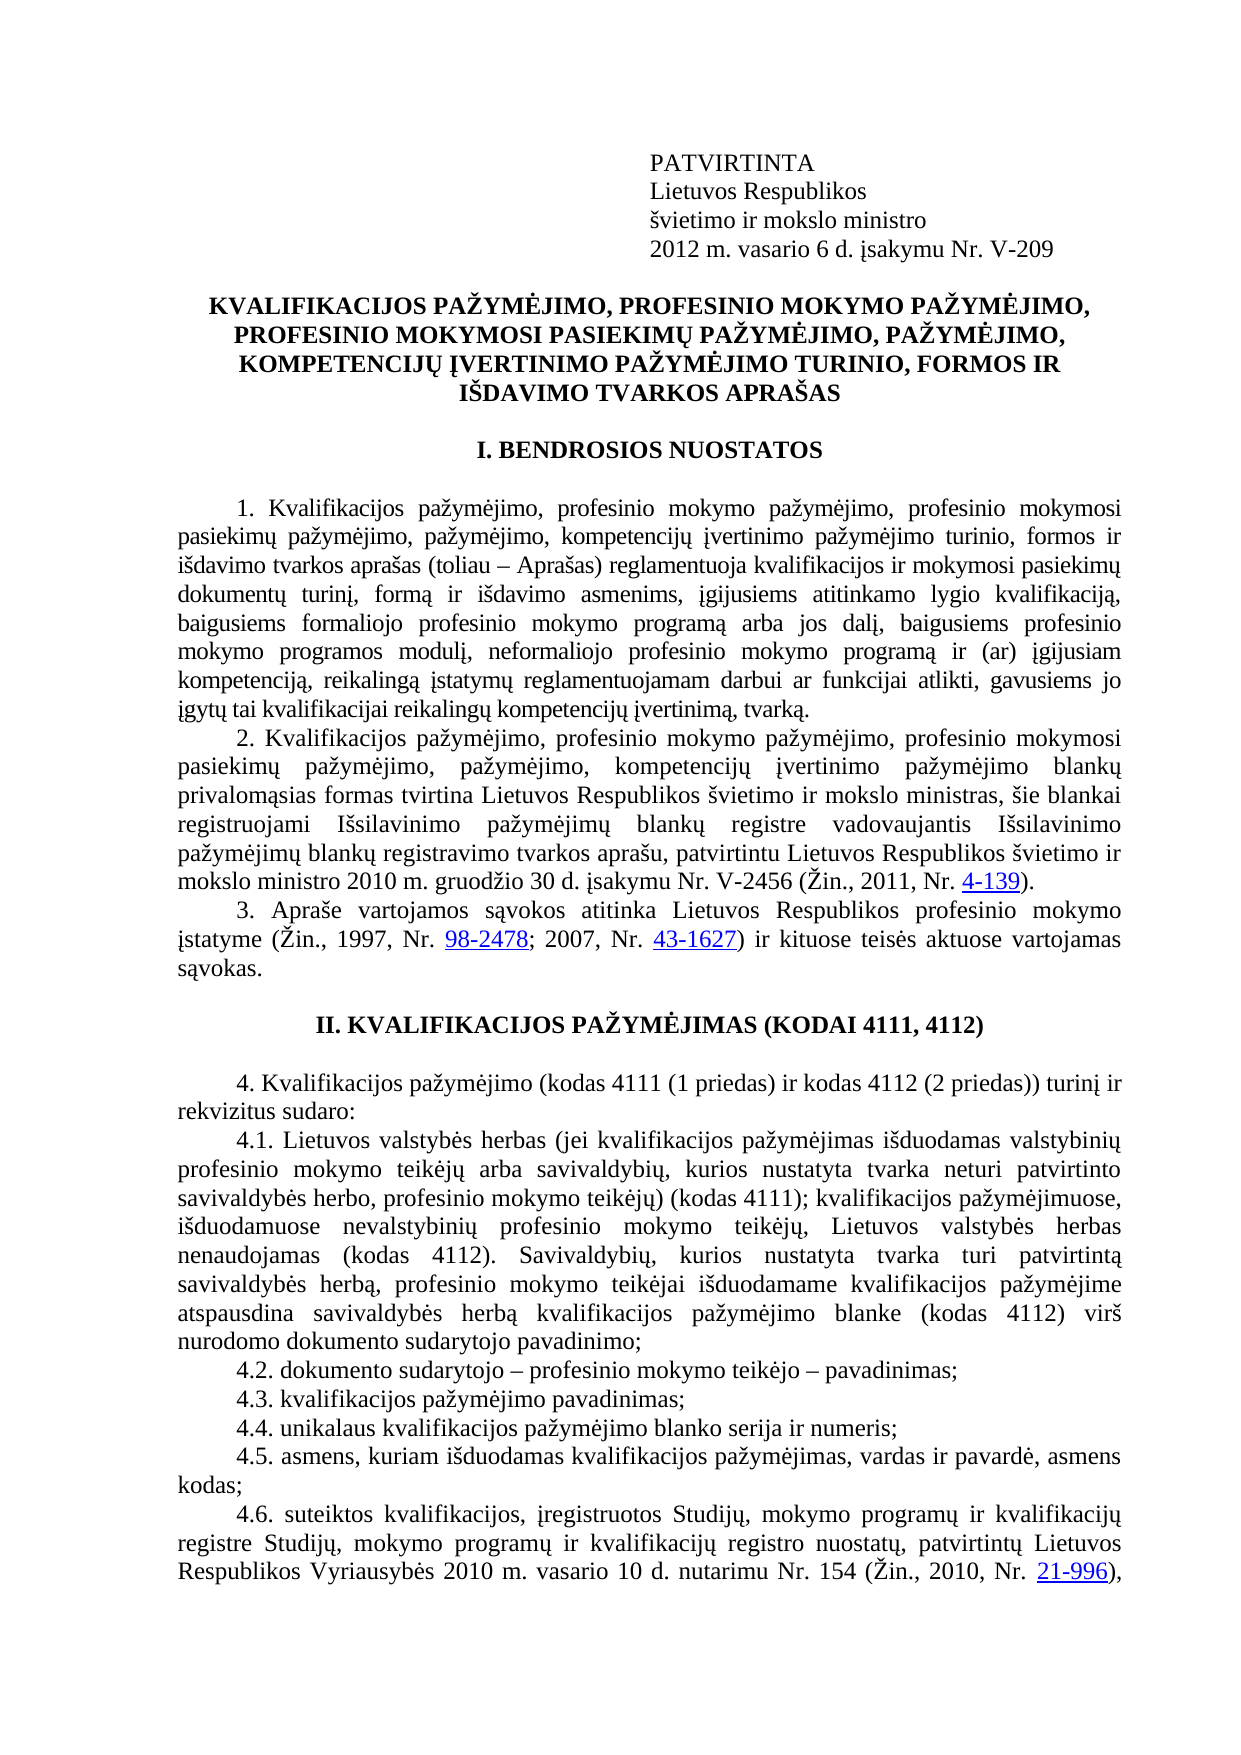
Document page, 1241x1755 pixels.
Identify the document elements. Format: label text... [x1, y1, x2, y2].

text 4.6. suteiktos kvalifikacijos, įregistruotos Studijų, mokymo programų ir kvalifikacijų registre Studijų, mokymo programų ir kvalifikacijų registro nuostatų, patvirtintų Lietuvos Respublikos Vyriausybės 2010 m. vasario 10 d. nutarimu Nr. 154 (Žin., 2010, Nr. 21-996), [177, 1499, 1122, 1585]
text KVALIFIKACIJOS PAŽYMĖJIMO, PROFESINIO MOKYMO PAŽYMĖJIMO, PROFESINIO MOKYMOSI PASIEKIMŲ PAŽYMĖJIMO, PAŽYMĖJIMO, KOMPETENCIJŲ ĮVERTINIMO PAŽYMĖJIMO TURINIO, FORMOS IR IŠDAVIMO TVARKOS APRAŠAS [177, 291, 1122, 406]
text 4.2. dokumento sudarytojo – profesinio mokymo teikėjo – pavadinimas; [177, 1355, 1122, 1384]
text 4. Kvalifikacijos pažymėjimo (kodas 4111 (1 priedas) ir kodas 4112 (2 priedas)) turinį ir rekvizitus sudaro: [177, 1068, 1122, 1125]
text 2. Kvalifikacijos pažymėjimo, profesinio mokymo pažymėjimo, profesinio mokymosi pasiekimų pažymėjimo, pažymėjimo, kompetencijų įvertinimo pažymėjimo blankų privalomąsias formas tvirtina Lietuvos Respublikos švietimo ir mokslo ministras, šie blankai registruojami Išsilavinimo pažymėjimų blankų registre vadovaujantis Išsilavinimo pažymėjimų blankų registravimo tvarkos aprašu, patvirtintu Lietuvos Respublikos švietimo ir mokslo ministro 2010 m. gruodžio 30 d. įsakymu Nr. V-2456 (Žin., 2011, Nr. 4-139). [177, 723, 1122, 895]
text švietimo ir mokslo ministro [649, 205, 1122, 234]
text 4.5. asmens, kuriam išduodamas kvalifikacijos pažymėjimas, vardas ir pavardė, asmens kodas; [177, 1441, 1122, 1499]
text Lietuvos Respublikos [649, 176, 1122, 205]
text 2012 m. vasario 6 d. įsakymu Nr. V-209 [649, 234, 1122, 263]
text 3. Apraše vartojamos sąvokos atitinka Lietuvos Respublikos profesinio mokymo įstatyme (Žin., 1997, Nr. 98-2478; 2007, Nr. 43-1627) ir kituose teisės aktuose vartojamas sąvokas. [177, 895, 1122, 981]
text 1. Kvalifikacijos pažymėjimo, profesinio mokymo pažymėjimo, profesinio mokymosi pasiekimų pažymėjimo, pažymėjimo, kompetencijų įvertinimo pažymėjimo turinio, formos ir išdavimo tvarkos aprašas (toliau – Aprašas) reglamentuoja kvalifikacijos ir mokymosi pasiekimų dokumentų turinį, formą ir išdavimo asmenims, įgijusiems atitinkamo lygio kvalifikaciją, baigusiems formaliojo profesinio mokymo programą arba jos dalį, baigusiems profesinio mokymo programos modulį, neformaliojo profesinio mokymo programą ir (ar) įgijusiam kompetenciją, reikalingą įstatymų reglamentuojamam darbui ar funkcijai atlikti, gavusiems jo įgytų tai kvalifikacijai reikalingų kompetencijų įvertinimą, tvarką. [177, 493, 1122, 723]
text 4.3. kvalifikacijos pažymėjimo pavadinimas; [177, 1384, 1122, 1413]
text PATVIRTINTA [649, 148, 1122, 176]
text 4.1. Lietuvos valstybės herbas (jei kvalifikacijos pažymėjimas išduodamas valstybinių profesinio mokymo teikėjų arba savivaldybių, kurios nustatyta tvarka neturi patvirtinto savivaldybės herbo, profesinio mokymo teikėjų) (kodas 4111); kvalifikacijos pažymėjimuose, išduodamuose nevalstybinių profesinio mokymo teikėjų, Lietuvos valstybės herbas nenaudojamas (kodas 4112). Savivaldybių, kurios nustatyta tvarka turi patvirtintą savivaldybės herbą, profesinio mokymo teikėjai išduodamame kvalifikacijos pažymėjime atspausdina savivaldybės herbą kvalifikacijos pažymėjimo blanke (kodas 4112) virš nurodomo dokumento sudarytojo pavadinimo; [177, 1125, 1122, 1355]
text I. BENDROSIOS NUOSTATOS [177, 435, 1122, 464]
text II. KVALIFIKACIJOS PAŽYMĖJIMAS (KODAI 4111, 4112) [177, 1010, 1122, 1039]
text 4.4. unikalaus kvalifikacijos pažymėjimo blanko serija ir numeris; [177, 1413, 1122, 1441]
